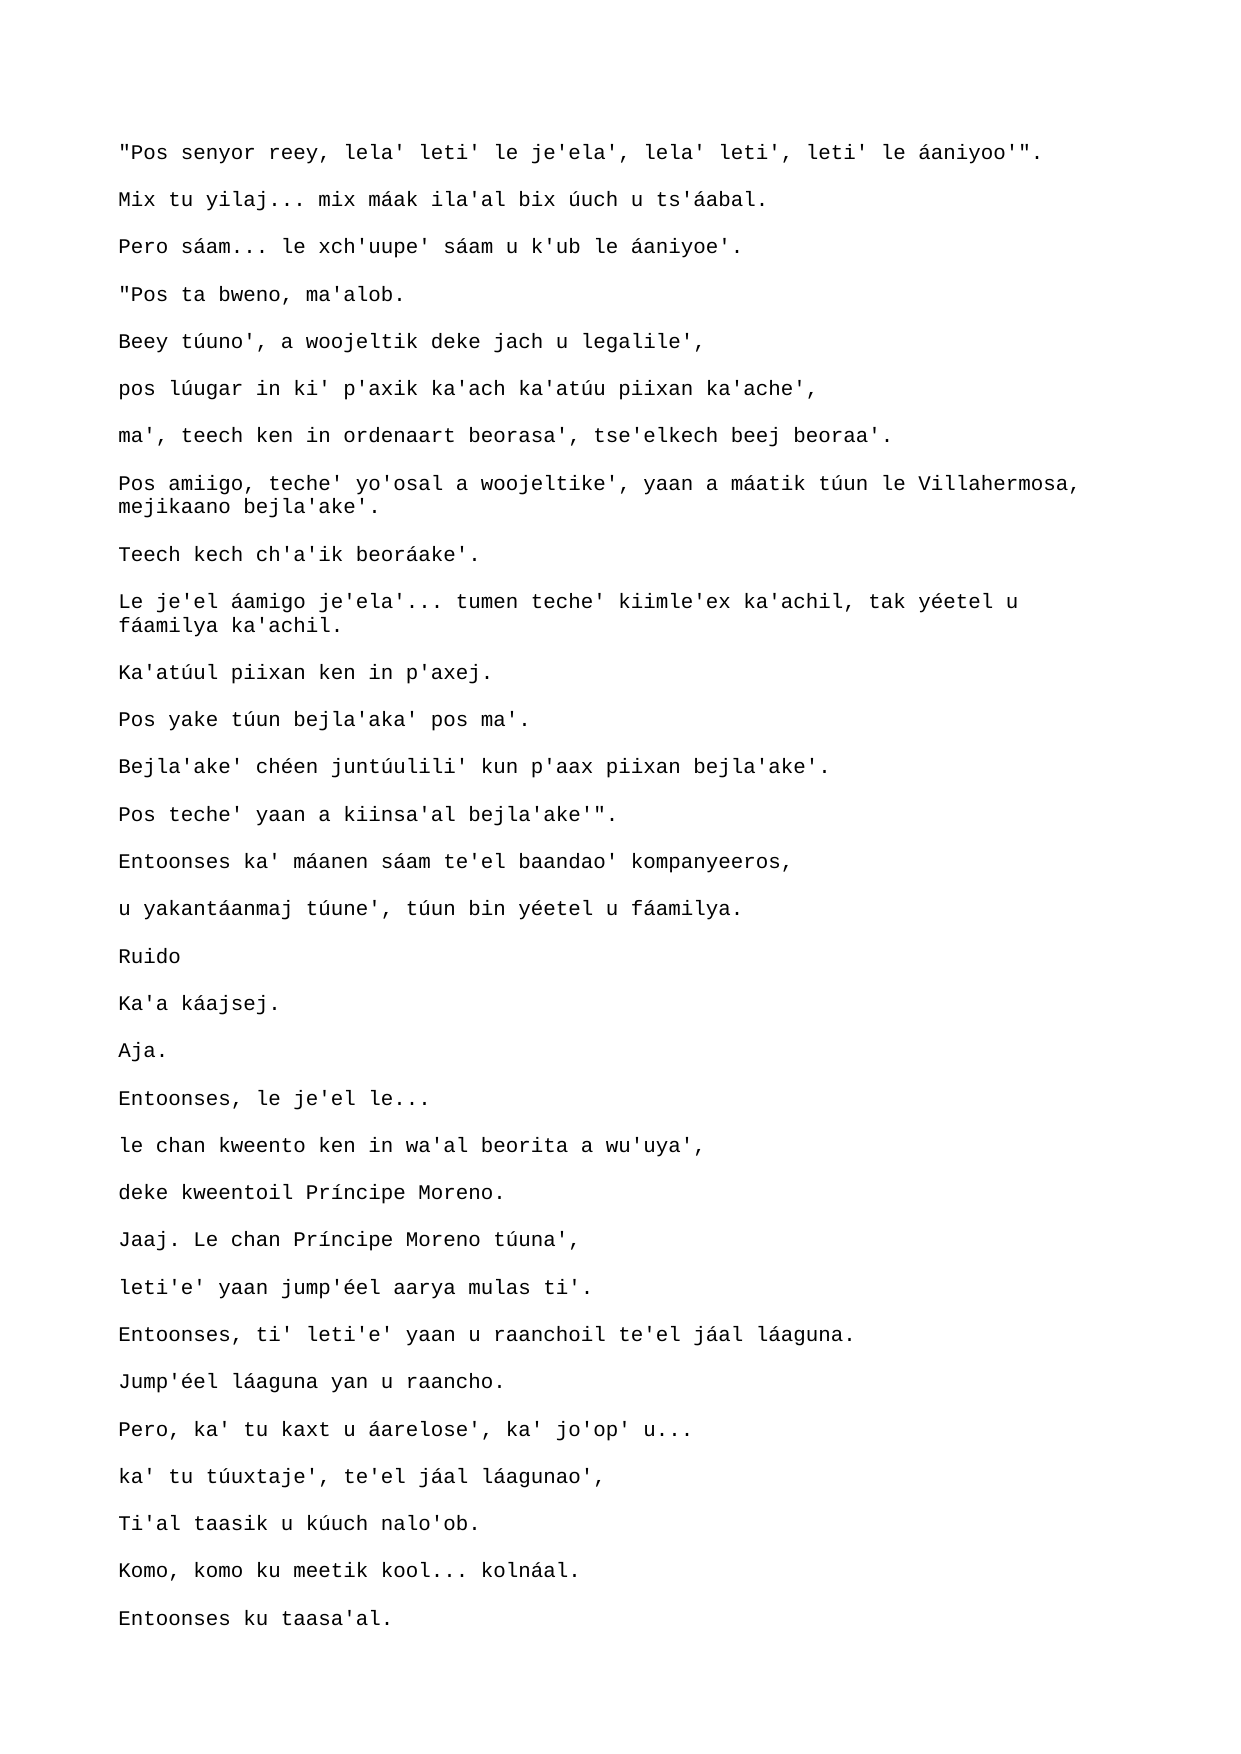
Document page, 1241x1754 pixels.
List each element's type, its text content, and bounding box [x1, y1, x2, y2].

text Bejla'ake' chéen juntúulili' kun p'aax piixan bejla'ake'. [118, 757, 1122, 780]
text ka' tu túuxtaje', te'el jáal láagunao', [118, 1466, 1122, 1489]
text Pero sáam... le xch'uupe' sáam u k'ub le áaniyoe'. [118, 236, 1122, 260]
text Ti'al taasik u kúuch nalo'ob. [118, 1513, 1122, 1537]
text Entoonses ku taasa'al. [118, 1608, 1122, 1631]
text pos lúugar in ki' p'axik ka'ach ka'atúu piixan ka'ache', [118, 378, 1122, 402]
text Ruido [118, 946, 1122, 969]
text Entoonses ka' máanen sáam te'el baandao' kompanyeeros, [118, 851, 1122, 875]
text Pos yake túun bejla'aka' pos ma'. [118, 709, 1122, 733]
text Beey túuno', a woojeltik deke jach u legalile', [118, 331, 1122, 354]
text Jaaj. Le chan Príncipe Moreno túuna', [118, 1229, 1122, 1253]
text Ka'atúul piixan ken in p'axej. [118, 662, 1122, 686]
text Pero, ka' tu kaxt u áarelose', ka' jo'op' u... [118, 1419, 1122, 1442]
text "Pos ta bweno, ma'alob. [118, 284, 1122, 307]
text ma', teech ken in ordenaart beorasa', tse'elkech beej beoraa'. [118, 426, 1122, 449]
text u yakantáanmaj túune', túun bin yéetel u fáamilya. [118, 898, 1122, 922]
text Le je'el áamigo je'ela'... tumen teche' kiimle'ex ka'achil, tak yéetel u fáamilya ka'achil. [118, 591, 1122, 638]
text leti'e' yaan jump'éel aarya mulas ti'. [118, 1277, 1122, 1300]
text Teech kech ch'a'ik beoráake'. [118, 544, 1122, 567]
text Entoonses, le je'el le... [118, 1088, 1122, 1111]
text Jump'éel láaguna yan u raancho. [118, 1371, 1122, 1395]
text Pos teche' yaan a kiinsa'al bejla'ake'". [118, 804, 1122, 827]
text Mix tu yilaj... mix máak ila'al bix úuch u ts'áabal. [118, 189, 1122, 213]
text Ka'a káajsej. [118, 993, 1122, 1017]
text Komo, komo ku meetik kool... kolnáal. [118, 1561, 1122, 1584]
text le chan kweento ken in wa'al beorita a wu'uya', [118, 1135, 1122, 1158]
text Pos amiigo, teche' yo'osal a woojeltike', yaan a máatik túun le Villahermosa, mejikaano bejla'ake'. [118, 473, 1122, 520]
text Entoonses, ti' leti'e' yaan u raanchoil te'el jáal láaguna. [118, 1324, 1122, 1348]
text "Pos senyor reey, lela' leti' le je'ela', lela' leti', leti' le áaniyoo'". [118, 142, 1122, 165]
text Aja. [118, 1040, 1122, 1064]
text deke kweentoil Príncipe Moreno. [118, 1182, 1122, 1206]
